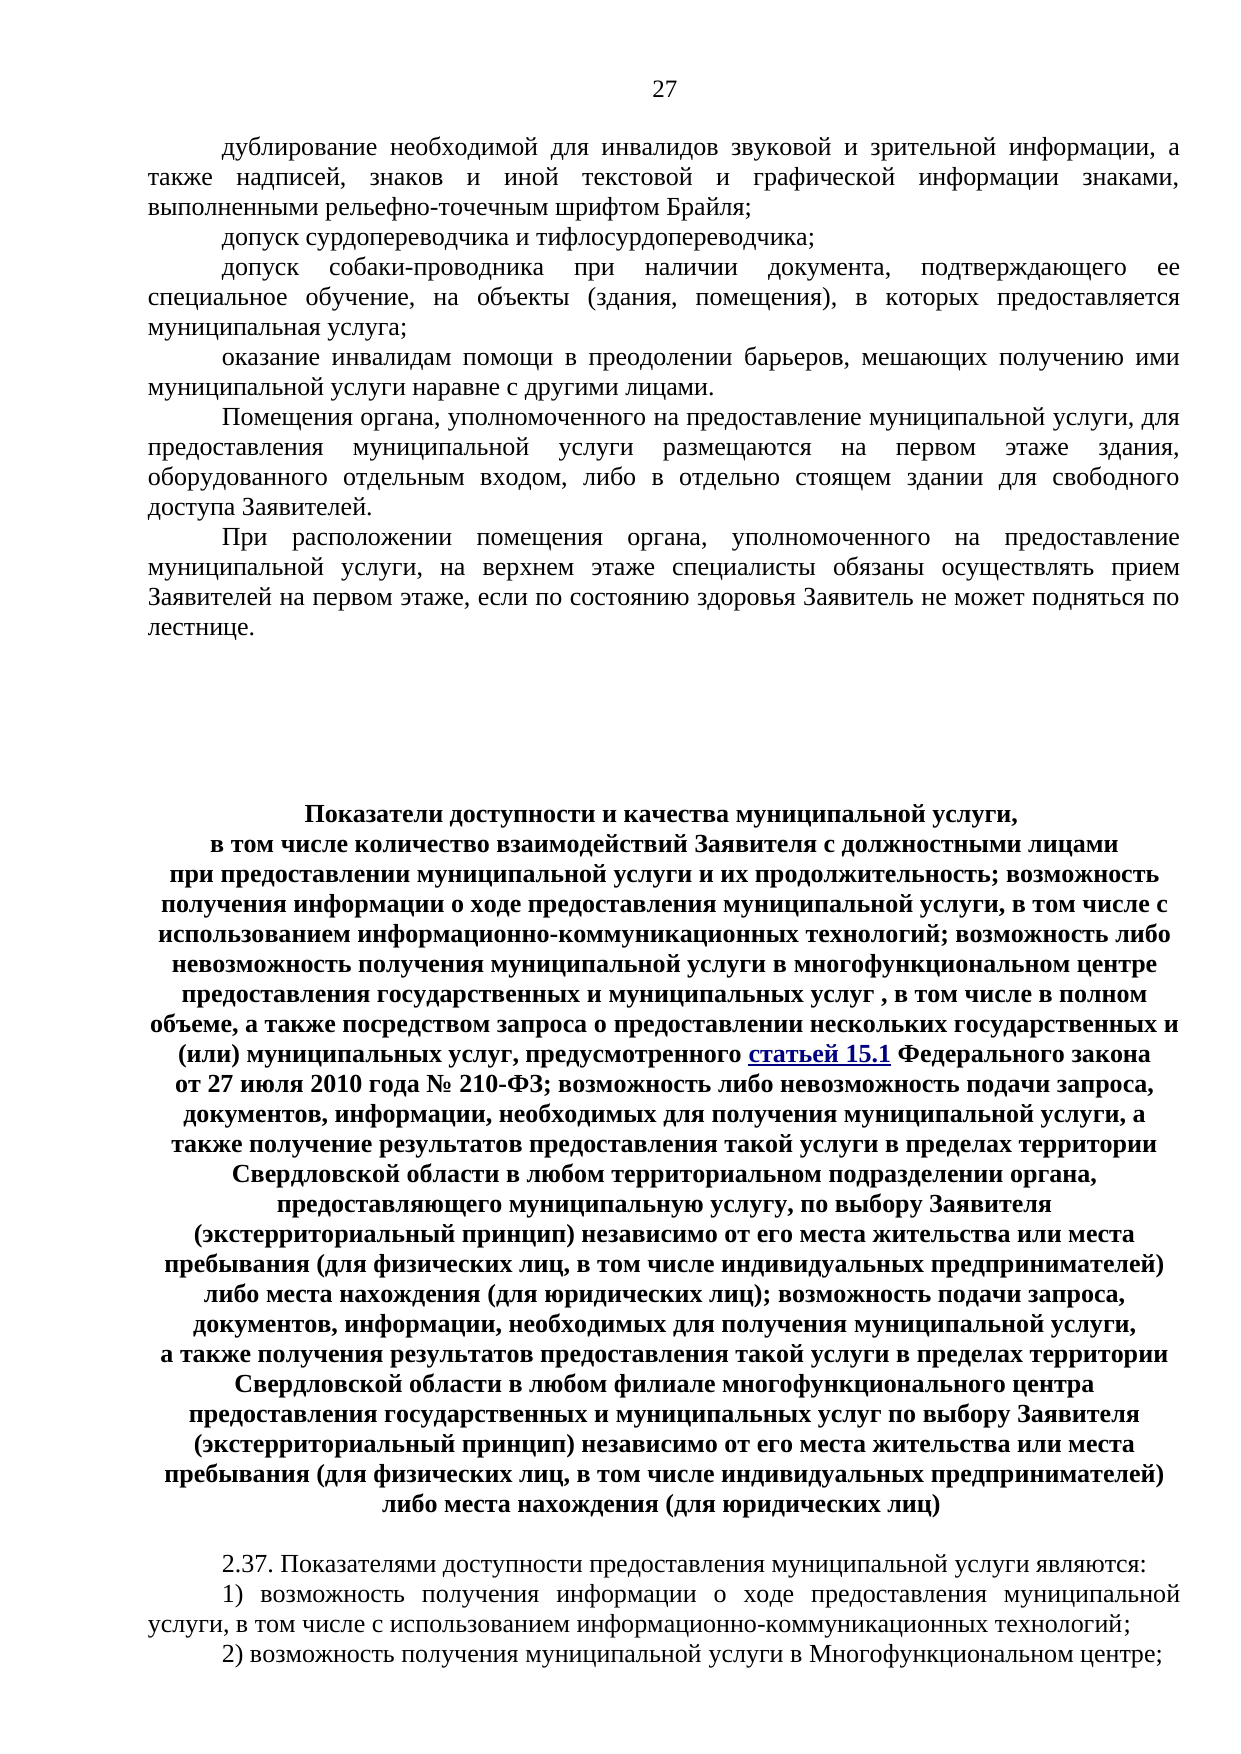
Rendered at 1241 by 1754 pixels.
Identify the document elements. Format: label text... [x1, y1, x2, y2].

text допуск сурдопереводчика и тифлосурдопереводчика; [148, 221, 1181, 251]
text допуск собаки-проводника при наличии документа, подтверждающего ее специальное обучение, на объекты (здания, помещения), в которых предоставляется муниципальная услуга; [148, 251, 1181, 341]
text 2.37. Показателями доступности предоставления муниципальной услуги являются: [148, 1548, 1181, 1578]
text дублирование необходимой для инвалидов звуковой и зрительной информации, а также надписей, знаков и иной текстовой и графической информации знаками, выполненными рельефно-точечным шрифтом Брайля; [148, 131, 1181, 221]
text 1) возможность получения информации о ходе предоставления муниципальной услуги, в том числе с использованием информационно-коммуникационных технологий; [148, 1578, 1181, 1638]
text Помещения органа, уполномоченного на предоставление муниципальной услуги, для предоставления муниципальной услуги размещаются на первом этаже здания, оборудованного отдельным входом, либо в отдельно стоящем здании для свободного доступа Заявителей. [148, 401, 1181, 521]
text Показатели доступности и качества муниципальной услуги, в том числе количество взаимодействий Заявителя с должностными лицами при предоставлении муниципальной услуги и их продолжительность; возможность получения информации о ходе предоставления муниципальной услуги, в том числе с использованием информационно-коммуникационных технологий; возможность либо невозможность получения муниципальной услуги в многофункциональном центре предоставления государственных и муниципальных услуг , в том числе в полном объеме, а также посредством запроса о предоставлении нескольких государственных и (или) муниципальных услуг, предусмотренного статьей 15.1 Федерального закона от 27 июля 2010 года № 210-ФЗ; возможность либо невозможность подачи запроса, документов, информации, необходимых для получения муниципальной услуги, а также получение результатов предоставления такой услуги в пределах территории Свердловской области в любом территориальном подразделении органа, предоставляющего муниципальную услугу, по выбору Заявителя (экстерриториальный принцип) независимо от его места жительства или места пребывания (для физических лиц, в том числе индивидуальных предпринимателей) либо места нахождения (для юридических лиц); возможность подачи запроса, документов, информации, необходимых для получения муниципальной услуги, а также получения результатов предоставления такой услуги в пределах территории Свердловской области в любом филиале многофункционального центра предоставления государственных и муниципальных услуг по выбору Заявителя (экстерриториальный принцип) независимо от его места жительства или места пребывания (для физических лиц, в том числе индивидуальных предпринимателей) либо места нахождения (для юридических лиц) [148, 798, 1181, 1518]
text 2) возможность получения муниципальной услуги в Многофункциональном центре; [148, 1638, 1181, 1668]
text оказание инвалидам помощи в преодолении барьеров, мешающих получению ими муниципальной услуги наравне с другими лицами. [148, 341, 1181, 401]
text При расположении помещения органа, уполномоченного на предоставление муниципальной услуги, на верхнем этаже специалисты обязаны осуществлять прием Заявителей на первом этаже, если по состоянию здоровья Заявитель не может подняться по лестнице. [148, 521, 1181, 641]
